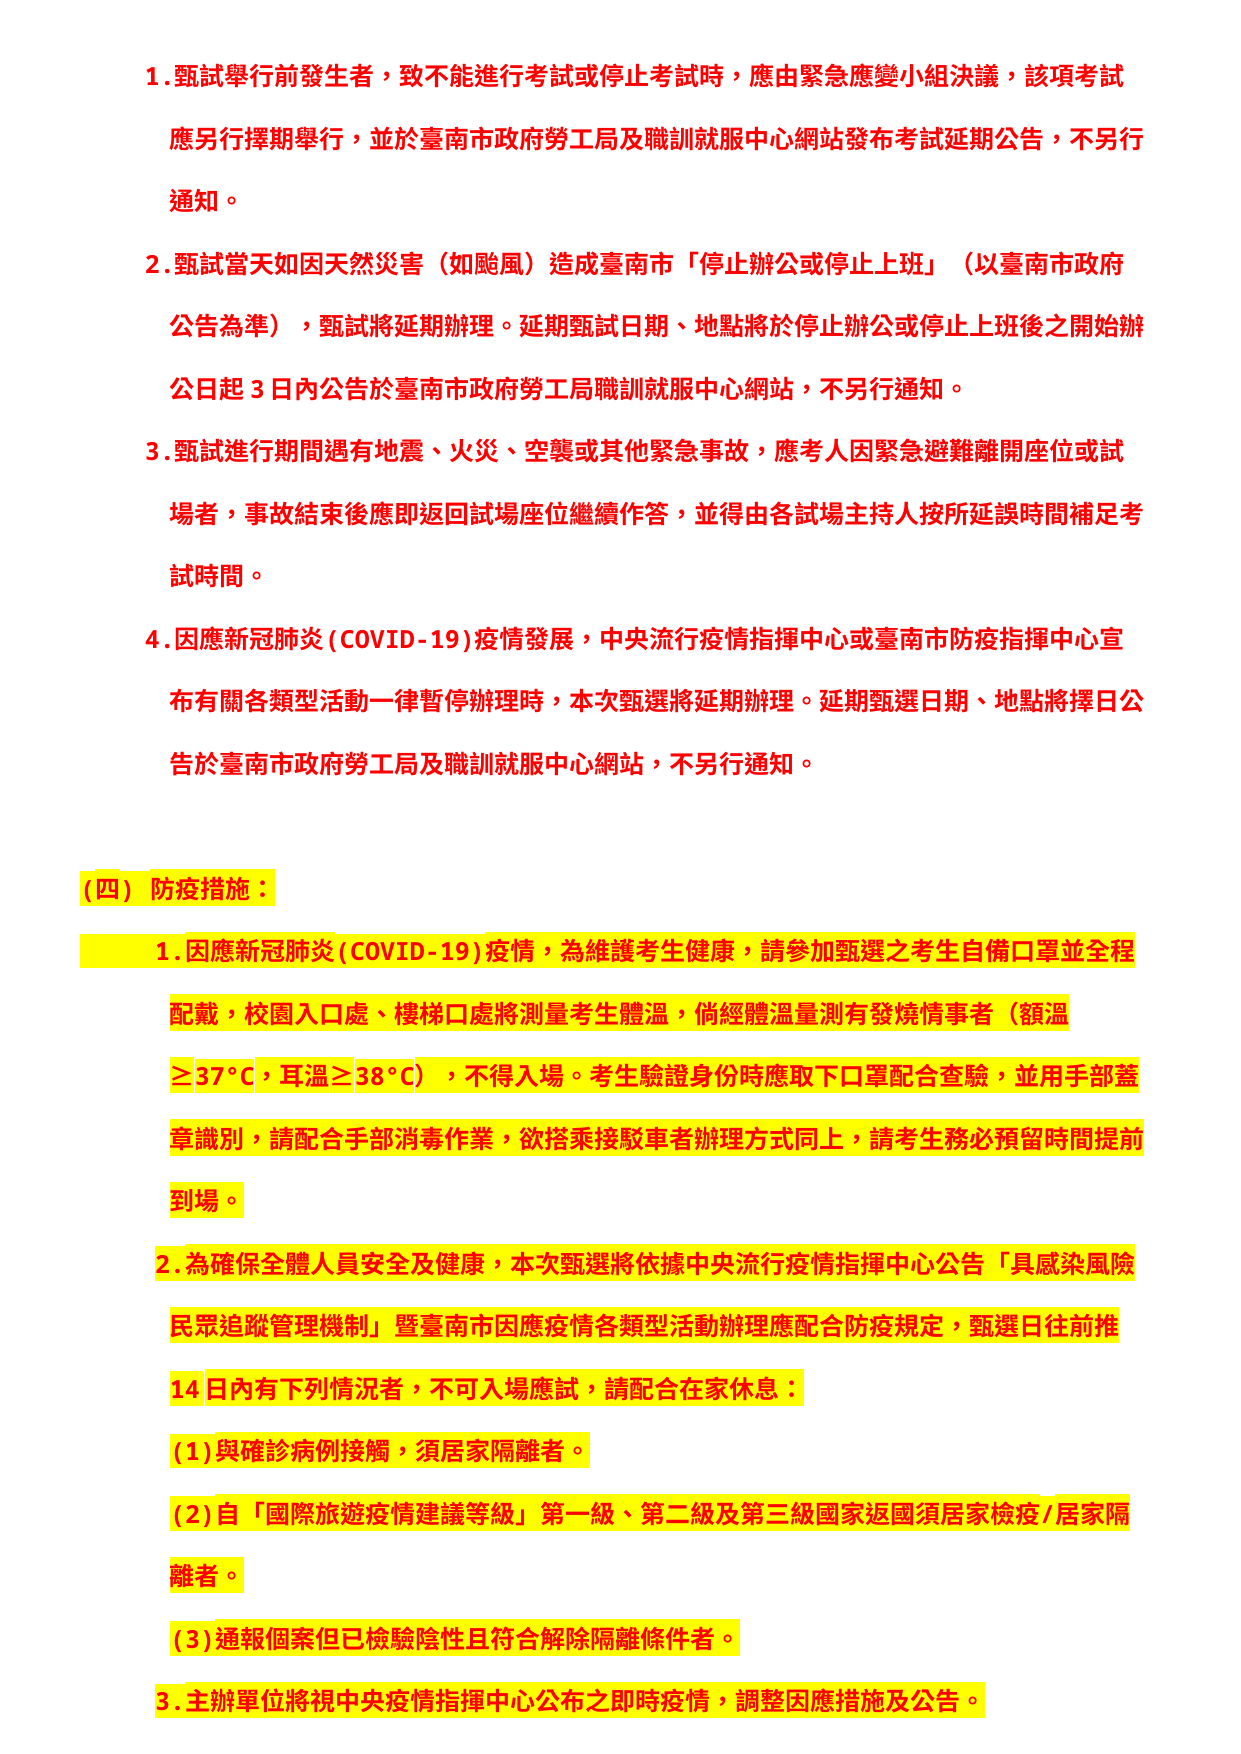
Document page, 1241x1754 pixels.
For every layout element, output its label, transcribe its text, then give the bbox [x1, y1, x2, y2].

text 2.為確保全體人員安全及健康，本次甄選將依據中央流行疫情指揮中心公告「具感染風險民眾追蹤管理機制」暨臺南市因應疫情各類型活動辦理應配合防疫規定，甄選日往前推14日內有下列情況者，不可入場應試，請配合在家休息： [80, 1221, 1146, 1408]
text 2.甄試當天如因天然災害（如颱風）造成臺南市「停止辦公或停止上班」（以臺南市政府公告為準），甄試將延期辦理。延期甄試日期、地點將於停止辦公或停止上班後之開始辦公日起3日內公告於臺南市政府勞工局職訓就服中心網站，不另行通知。 [144, 221, 1146, 408]
text 1.甄試舉行前發生者，致不能進行考試或停止考試時，應由緊急應變小組決議，該項考試應另行擇期舉行，並於臺南市政府勞工局及職訓就服中心網站發布考試延期公告，不另行通知。 [144, 33, 1146, 221]
text 4.因應新冠肺炎(COVID-19)疫情發展，中央流行疫情指揮中心或臺南市防疫指揮中心宣布有關各類型活動一律暫停辦理時，本次甄選將延期辦理。延期甄選日期、地點將擇日公告於臺南市政府勞工局及職訓就服中心網站，不另行通知。 [144, 596, 1146, 783]
text 3.甄試進行期間遇有地震、火災、空襲或其他緊急事故，應考人因緊急避難離開座位或試場者，事故結束後應即返回試場座位繼續作答，並得由各試場主持人按所延誤時間補足考試時間。 [144, 408, 1146, 596]
text (1)與確診病例接觸，須居家隔離者。 [80, 1408, 1146, 1471]
text (2)自「國際旅遊疫情建議等級」第一級、第二級及第三級國家返國須居家檢疫/居家隔離者。 [80, 1471, 1146, 1596]
text (3)通報個案但已檢驗陰性且符合解除隔離條件者。 [80, 1596, 1146, 1658]
text (四) 防疫措施： [80, 846, 1146, 908]
text 1.因應新冠肺炎(COVID-19)疫情，為維護考生健康，請參加甄選之考生自備口罩並全程配戴，校園入口處、樓梯口處將測量考生體溫，倘經體溫量測有發燒情事者（額溫≥37°C，耳溫≥38°C），不得入場。考生驗證身份時應取下口罩配合查驗，並用手部蓋章識別，請配合手部消毒作業，欲搭乘接駁車者辦理方式同上，請考生務必預留時間提前到場。 [80, 908, 1146, 1221]
text 3.主辦單位將視中央疫情指揮中心公布之即時疫情，調整因應措施及公告。 [80, 1658, 1146, 1721]
